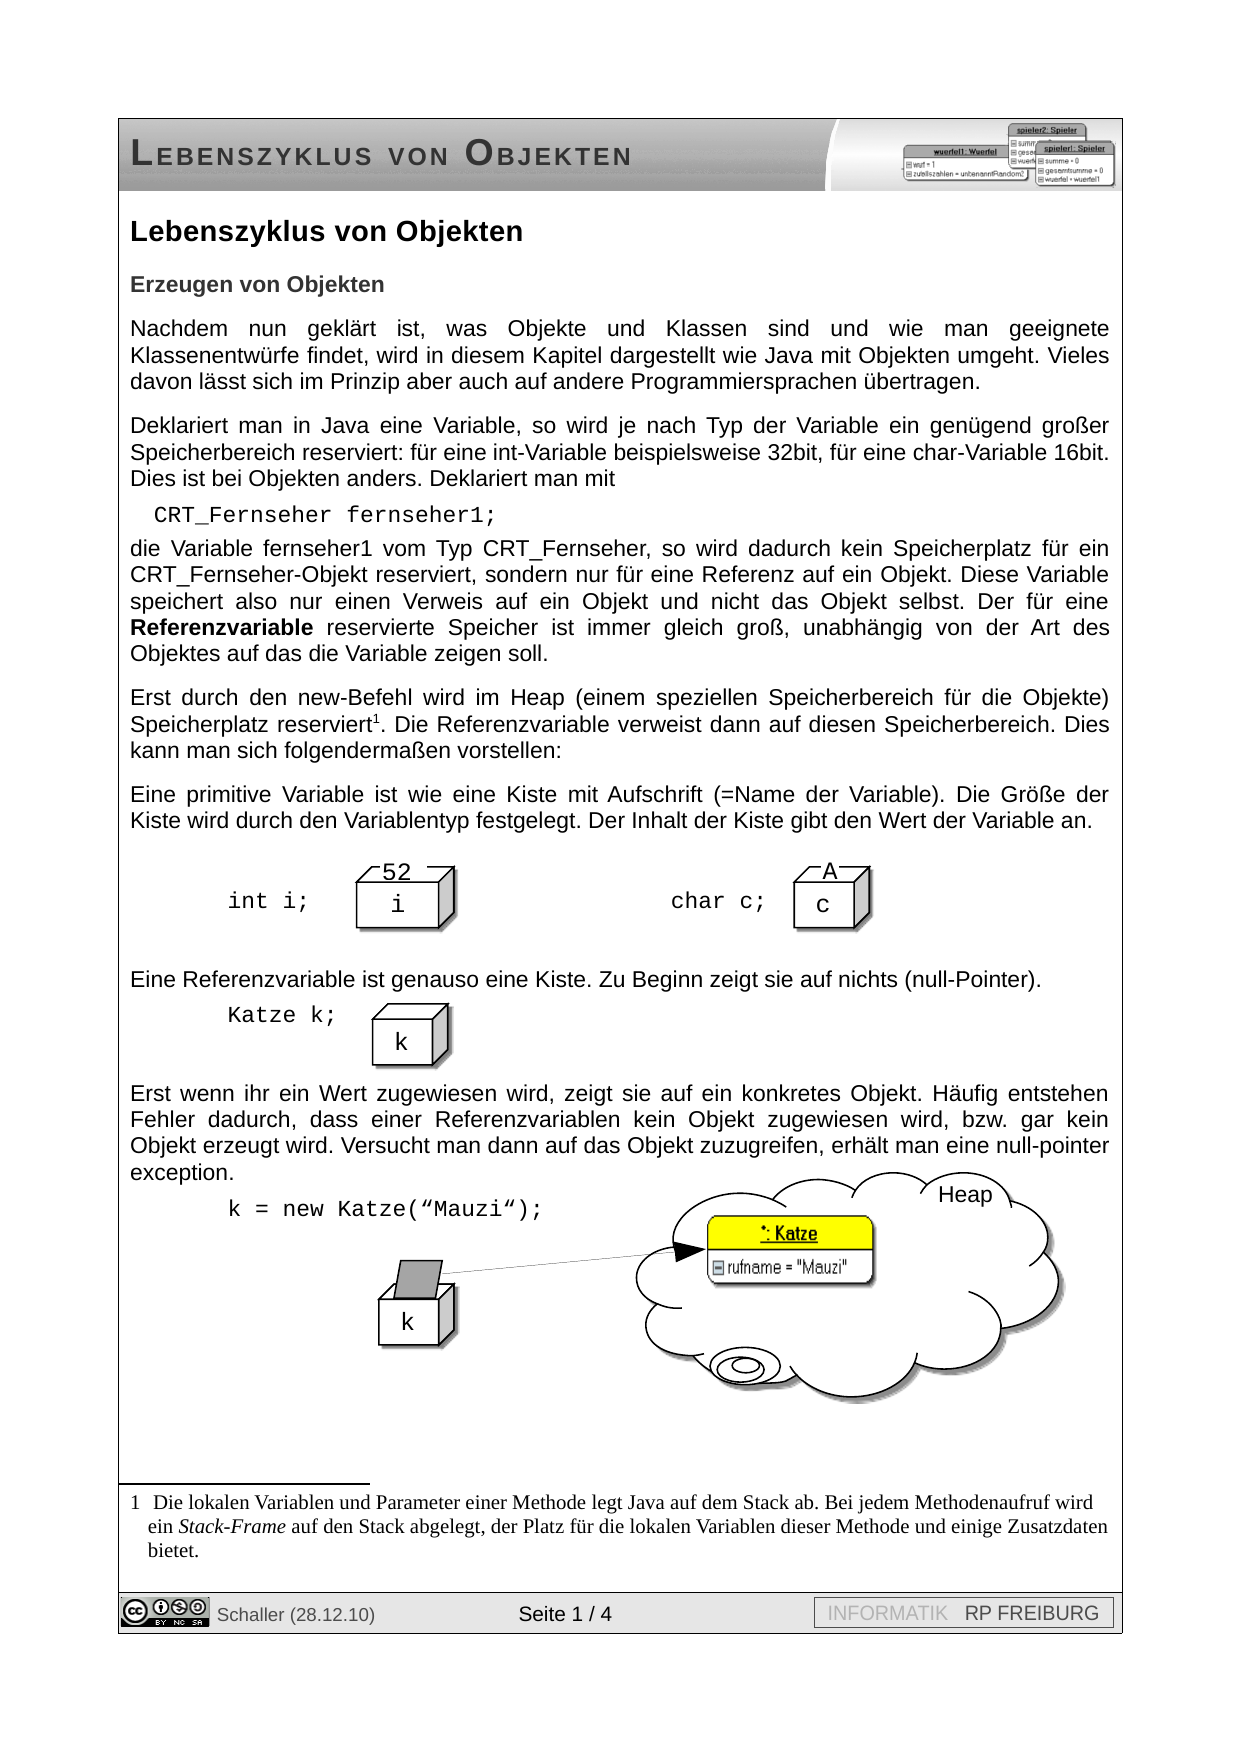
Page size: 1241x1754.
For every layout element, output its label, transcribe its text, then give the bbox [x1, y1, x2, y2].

text Die lokalen Variablen und Parameter einer Methode legt Java auf dem Stack ab. Bei jedem Methodenaufruf wird ein Stack-Frame auf den Stack abgelegt, der Platz für die lokalen Variablen dieser Methode und einige Zusatzdaten bietet. [130, 1490, 1122, 1562]
text Erst durch den new-Befehl wird im Heap (einem speziellen Speicherbereich für die Objekte) Speicherplatz reserviert. Die Referenzvariable verweist dann auf diesen Speicherbereich. Dies kann man sich folgendermaßen vorstellen: [130, 684, 1110, 763]
text Erst wenn ihr ein Wert zugewiesen wird, zeigt sie auf ein konkretes Objekt. Häufig entstehen Fehler dadurch, dass einer Referenzvariablen kein Objekt zugewiesen wird, bzw. gar kein Objekt erzeugt wird. Versucht man dann auf das Objekt zuzugreifen, erhält man eine null-pointer exception. [130, 1080, 1110, 1185]
text A [822, 858, 838, 878]
text Erzeugen von Objekten [130, 271, 1110, 298]
picture [119, 119, 1122, 191]
text Lebenszyklus von Objekten [130, 214, 1110, 248]
text [1014, 1197, 1110, 1223]
text [449, 1004, 1110, 1030]
picture [706, 1214, 878, 1290]
picture [120, 1597, 210, 1627]
text 523 [382, 860, 426, 879]
text CRT_Fernseher fernseher1; [154, 503, 1110, 529]
text char c; [459, 890, 793, 916]
text Katze k; [154, 1004, 385, 1030]
text die Variable fernseher1 vom Typ CRT_Fernseher, so wird dadurch kein Speicherplatz für ein CRT_Fernseher-Objekt reserviert, sondern nur für eine Referenz auf ein Objekt. Diese Variable speichert also nur einen Verweis auf ein Objekt und nicht das Objekt selbst. Der für eine Referenzvariable reservierte Speicher ist immer gleich groß, unabhängig von der Art des Objektes auf das die Variable zeigen soll. [130, 535, 1110, 667]
text Nachdem nun geklärt ist, was Objekte und Klassen sind und wie man geeignete Klassenentwürfe findet, wird in diesem Kapitel dargestellt wie Java mit Objekten umgeht. Vieles davon lässt sich im Prinzip aber auch auf andere Programmiersprachen übertragen. [130, 315, 1110, 394]
text Eine primitive Variable ist wie eine Kiste mit Aufschrift (=Name der Variable). Die Größe der Kiste wird durch den Variablentyp festgelegt. Der Inhalt der Kiste gibt den Wert der Variable an. [130, 781, 1110, 834]
text int i; [154, 890, 355, 916]
text k = new Katze(“Mauzi“); [154, 1197, 709, 1223]
text [875, 890, 1110, 916]
text Eine Referenzvariable ist genauso eine Kiste. Zu Beginn zeigt sie auf nichts (null-Pointer). [130, 966, 1110, 992]
text Deklariert man in Java eine Variable, so wird je nach Typ der Variable ein genügend großer Speicherbereich reserviert: für eine int-Variable beispielsweise 32bit, für eine char-Variable 16bit. Dies ist bei Objekten anders. Deklariert man mit [130, 412, 1110, 491]
